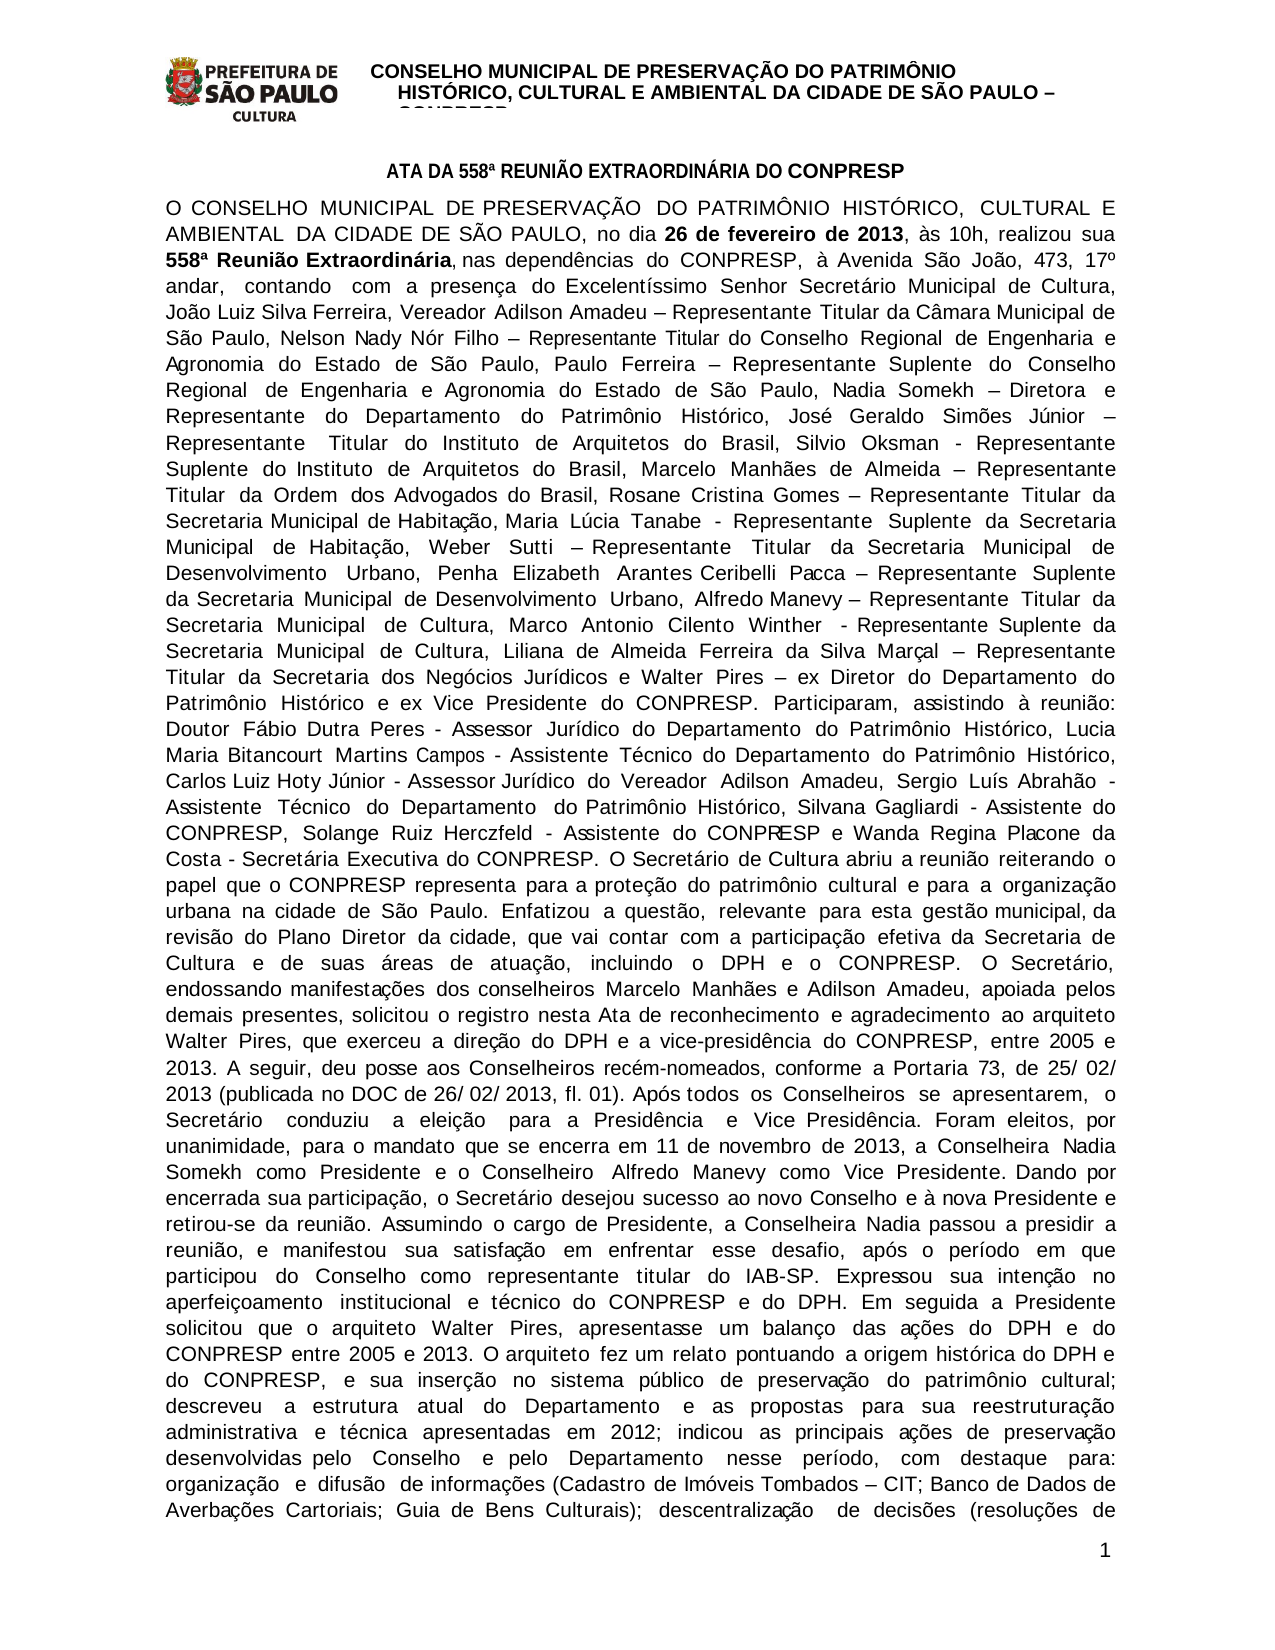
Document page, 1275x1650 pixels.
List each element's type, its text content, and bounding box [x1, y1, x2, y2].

text O CONSELHO MUNICIPAL DE PRESERVAÇÃO DO PATRIMÔNIO HISTÓRICO, CULTURAL E AMBIENTAL DA CIDADE DE SÃO PAULO, no dia 26 de fevereiro de 2013, às 10h, realizou sua 558ª Reunião Extraordinária, nas dependências do CONPRESP, à Avenida São João, 473, 17º andar, contando com a presença do Excelentíssimo Senhor Secretário Municipal de Cultura, João Luiz Silva Ferreira, Vereador Adilson Amadeu – Representante Titular da Câmara Municipal de São Paulo, Nelson Nady Nór Filho – Representante Titular do Conselho Regional de Engenharia e Agronomia do Estado de São Paulo, Paulo Ferreira – Representante Suplente do Conselho Regional de Engenharia e Agronomia do Estado de São Paulo, Nadia Somekh – Diretora e Representante do Departamento do Patrimônio Histórico, José Geraldo Simões Júnior – Representante Titular do Instituto de Arquitetos do Brasil, Silvio Oksman - Representante Suplente do Instituto de Arquitetos do Brasil, Marcelo Manhães de Almeida – Representante Titular da Ordem dos Advogados do Brasil, Rosane Cristina Gomes – Representante Titular da Secretaria Municipal de Habitação, Maria Lúcia Tanabe - Representante Suplente da Secretaria Municipal de Habitação, Weber Sutti – Representante Titular da Secretaria Municipal de Desenvolvimento Urbano, Penha Elizabeth Arantes Ceribelli Pacca – Representante Suplente da Secretaria Municipal de Desenvolvimento Urbano, Alfredo Manevy – Representante Titular da Secretaria Municipal de Cultura, Marco Antonio Cilento Winther - Representante Suplente da Secretaria Municipal de Cultura, Liliana de Almeida Ferreira da Silva Marçal – Representante Titular da Secretaria dos Negócios Jurídicos e Walter Pires – ex Diretor do Departamento do Patrimônio Histórico e ex Vice Presidente do CONPRESP. Participaram, assistindo à reunião: Doutor Fábio Dutra Peres - Assessor Jurídico do Departamento do Patrimônio Histórico, Lucia Maria Bitancourt Martins Campos - Assistente Técnico do Departamento do Patrimônio Histórico, Carlos Luiz Hoty Júnior - Assessor Jurídico do Vereador Adilson Amadeu, Sergio Luís Abrahão - Assistente Técnico do Departamento do Patrimônio Histórico, Silvana Gagliardi - Assistente do CONPRESP, Solange Ruiz Herczfeld - Assistente do CONPRESP e Wanda Regina Placone da Costa - Secretária Executiva do CONPRESP. O Secretário de Cultura abriu a reunião reiterando o papel que o CONPRESP representa para a proteção do patrimônio cultural e para a organização urbana na cidade de São Paulo. Enfatizou a questão, relevante para esta gestão municipal, da revisão do Plano Diretor da cidade, que vai contar com a participação efetiva da Secretaria de Cultura e de suas áreas de atuação, incluindo o DPH e o CONPRESP. O Secretário, endossando manifestações dos conselheiros Marcelo Manhães e Adilson Amadeu, apoiada pelos demais presentes, solicitou o registro nesta Ata de reconhecimento e agradecimento ao arquiteto Walter Pires, que exerceu a direção do DPH e a vice-presidência do CONPRESP, entre 2005 e 2013. A seguir, deu posse aos Conselheiros recém-nomeados, conforme a Portaria 73, de 25/ 02/ 2013 (publicada no DOC de 26/ 02/ 2013, fl. 01). Após todos os Conselheiros se apresentarem, o Secretário conduziu a eleição para a Presidência e Vice Presidência. Foram eleitos, por unanimidade, para o mandato que se encerra em 11 de novembro de 2013, a Conselheira Nadia Somekh como Presidente e o Conselheiro Alfredo Manevy como Vice Presidente. Dando por encerrada sua participação, o Secretário desejou sucesso ao novo Conselho e à nova Presidente e retirou-se da reunião. Assumindo o cargo de Presidente, a Conselheira Nadia passou a presidir a reunião, e manifestou sua satisfação em enfrentar esse desafio, após o período em que participou do Conselho como representante titular do IAB-SP. Expressou sua intenção no aperfeiçoamento institucional e técnico do CONPRESP e do DPH. Em seguida a Presidente solicitou que o arquiteto Walter Pires, apresentasse um balanço das ações do DPH e do CONPRESP entre 2005 e 2013. O arquiteto fez um relato pontuando a origem histórica do DPH e do CONPRESP, e sua inserção no sistema público de preservação do patrimônio cultural; descreveu a estrutura atual do Departamento e as propostas para sua reestruturação administrativa e técnica apresentadas em 2012; indicou as principais ações de preservação desenvolvidas pelo Conselho e pelo Departamento nesse período, com destaque para: organização e difusão de informações (Cadastro de Imóveis Tombados – CIT; Banco de Dados de Averbações Cartoriais; Guia de Bens Culturais); descentralização de decisões (resoluções de [165, 196, 1116, 1522]
text ATA DA 558ª REUNIÃO EXTRAORDINÁRIA DO CONPRESP [386, 159, 1123, 183]
